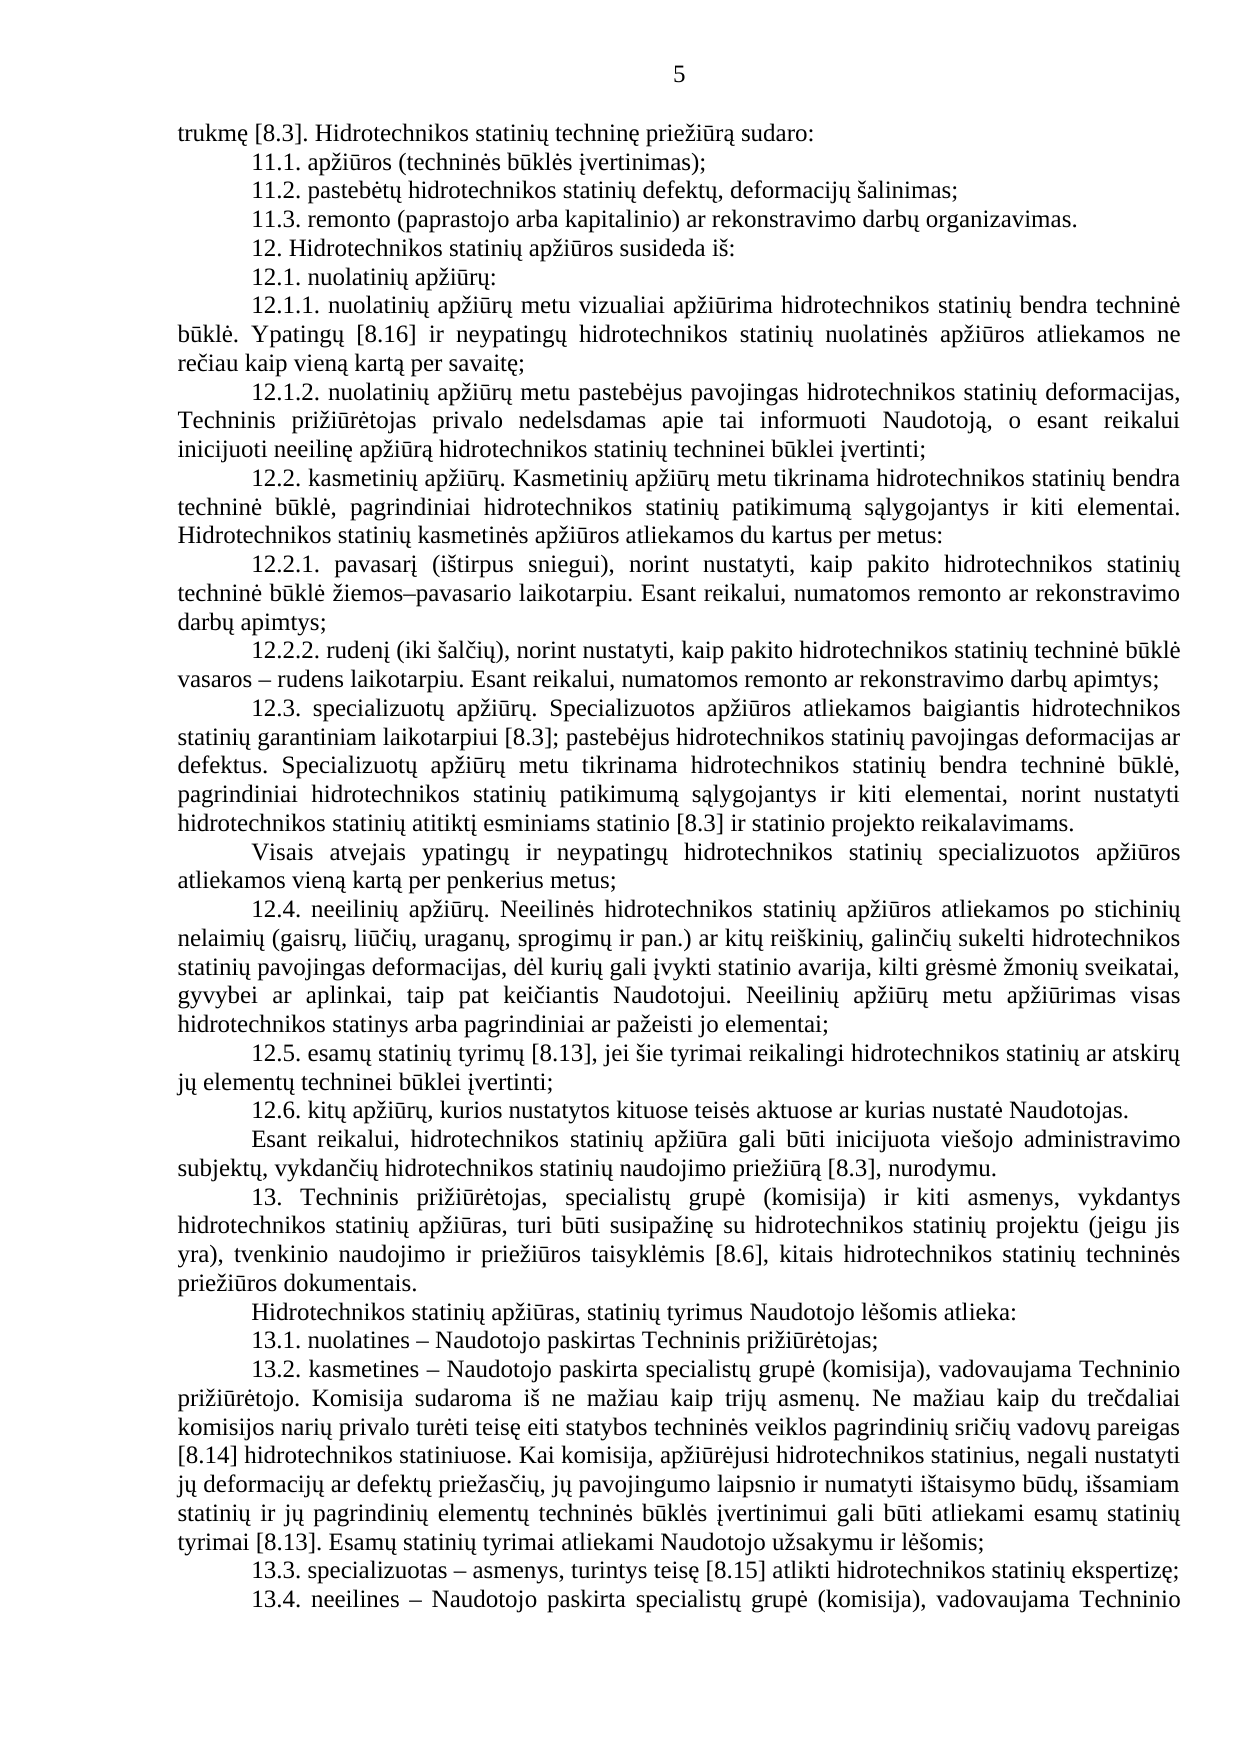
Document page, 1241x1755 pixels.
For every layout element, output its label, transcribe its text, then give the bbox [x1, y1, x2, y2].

text 13.2. kasmetines – Naudotojo paskirta specialistų grupė (komisija), vadovaujama Techninio prižiūrėtojo. Komisija sudaroma iš ne mažiau kaip trijų asmenų. Ne mažiau kaip du trečdaliai komisijos narių privalo turėti teisę eiti statybos techninės veiklos pagrindinių sričių vadovų pareigas [8.14] hidrotechnikos statiniuose. Kai komisija, apžiūrėjusi hidrotechnikos statinius, negali nustatyti jų deformacijų ar defektų priežasčių, jų pavojingumo laipsnio ir numatyti ištaisymo būdų, išsamiam statinių ir jų pagrindinių elementų techninės būklės įvertinimui gali būti atliekami esamų statinių tyrimai [8.13]. Esamų statinių tyrimai atliekami Naudotojo užsakymu ir lėšomis; [177, 1354, 1181, 1556]
text 12.1. nuolatinių apžiūrų: [177, 262, 1181, 291]
text 12.1.2. nuolatinių apžiūrų metu pastebėjus pavojingas hidrotechnikos statinių deformacijas, Techninis prižiūrėtojas privalo nedelsdamas apie tai informuoti Naudotoją, o esant reikalui inicijuoti neeilinę apžiūrą hidrotechnikos statinių techninei būklei įvertinti; [177, 377, 1181, 463]
text 13. Techninis prižiūrėtojas, specialistų grupė (komisija) ir kiti asmenys, vykdantys hidrotechnikos statinių apžiūras, turi būti susipažinę su hidrotechnikos statinių projektu (jeigu jis yra), tvenkinio naudojimo ir priežiūros taisyklėmis [8.6], kitais hidrotechnikos statinių techninės priežiūros dokumentais. [177, 1182, 1181, 1297]
text 13.4. neeilines – Naudotojo paskirta specialistų grupė (komisija), vadovaujama Techninio [177, 1584, 1181, 1613]
text 13.3. specializuotas – asmenys, turintys teisę [8.15] atlikti hidrotechnikos statinių ekspertizę; [177, 1556, 1181, 1584]
text 12.4. neeilinių apžiūrų. Neeilinės hidrotechnikos statinių apžiūros atliekamos po stichinių nelaimių (gaisrų, liūčių, uraganų, sprogimų ir pan.) ar kitų reiškinių, galinčių sukelti hidrotechnikos statinių pavojingas deformacijas, dėl kurių gali įvykti statinio avarija, kilti grėsmė žmonių sveikatai, gyvybei ar aplinkai, taip pat keičiantis Naudotojui. Neeilinių apžiūrų metu apžiūrimas visas hidrotechnikos statinys arba pagrindiniai ar pažeisti jo elementai; [177, 894, 1181, 1038]
text Visais atvejais ypatingų ir neypatingų hidrotechnikos statinių specializuotos apžiūros atliekamos vieną kartą per penkerius metus; [177, 837, 1181, 894]
text 11.2. pastebėtų hidrotechnikos statinių defektų, deformacijų šalinimas; [177, 176, 1181, 204]
text 12.2.2. rudenį (iki šalčių), norint nustatyti, kaip pakito hidrotechnikos statinių techninė būklė vasaros – rudens laikotarpiu. Esant reikalui, numatomos remonto ar rekonstravimo darbų apimtys; [177, 636, 1181, 693]
text Esant reikalui, hidrotechnikos statinių apžiūra gali būti inicijuota viešojo administravimo subjektų, vykdančių hidrotechnikos statinių naudojimo priežiūrą [8.3], nurodymu. [177, 1124, 1181, 1182]
text 12.2. kasmetinių apžiūrų. Kasmetinių apžiūrų metu tikrinama hidrotechnikos statinių bendra techninė būklė, pagrindiniai hidrotechnikos statinių patikimumą sąlygojantys ir kiti elementai. Hidrotechnikos statinių kasmetinės apžiūros atliekamos du kartus per metus: [177, 463, 1181, 549]
text Hidrotechnikos statinių apžiūras, statinių tyrimus Naudotojo lėšomis atlieka: [177, 1297, 1181, 1326]
text 12.1.1. nuolatinių apžiūrų metu vizualiai apžiūrima hidrotechnikos statinių bendra techninė būklė. Ypatingų [8.16] ir neypatingų hidrotechnikos statinių nuolatinės apžiūros atliekamos ne rečiau kaip vieną kartą per savaitę; [177, 291, 1181, 377]
text 12.6. kitų apžiūrų, kurios nustatytos kituose teisės aktuose ar kurias nustatė Naudotojas. [177, 1096, 1181, 1124]
text trukmę [8.3]. Hidrotechnikos statinių techninę priežiūrą sudaro: [177, 118, 1181, 147]
text 12. Hidrotechnikos statinių apžiūros susideda iš: [177, 233, 1181, 262]
text 12.2.1. pavasarį (ištirpus sniegui), norint nustatyti, kaip pakito hidrotechnikos statinių techninė būklė žiemos–pavasario laikotarpiu. Esant reikalui, numatomos remonto ar rekonstravimo darbų apimtys; [177, 549, 1181, 636]
text 11.3. remonto (paprastojo arba kapitalinio) ar rekonstravimo darbų organizavimas. [177, 204, 1181, 233]
text 12.3. specializuotų apžiūrų. Specializuotos apžiūros atliekamos baigiantis hidrotechnikos statinių garantiniam laikotarpiui [8.3]; pastebėjus hidrotechnikos statinių pavojingas deformacijas ar defektus. Specializuotų apžiūrų metu tikrinama hidrotechnikos statinių bendra techninė būklė, pagrindiniai hidrotechnikos statinių patikimumą sąlygojantys ir kiti elementai, norint nustatyti hidrotechnikos statinių atitiktį esminiams statinio [8.3] ir statinio projekto reikalavimams. [177, 693, 1181, 837]
text 13.1. nuolatines – Naudotojo paskirtas Techninis prižiūrėtojas; [177, 1326, 1181, 1354]
text 11.1. apžiūros (techninės būklės įvertinimas); [177, 147, 1181, 176]
text 12.5. esamų statinių tyrimų [8.13], jei šie tyrimai reikalingi hidrotechnikos statinių ar atskirų jų elementų techninei būklei įvertinti; [177, 1038, 1181, 1096]
